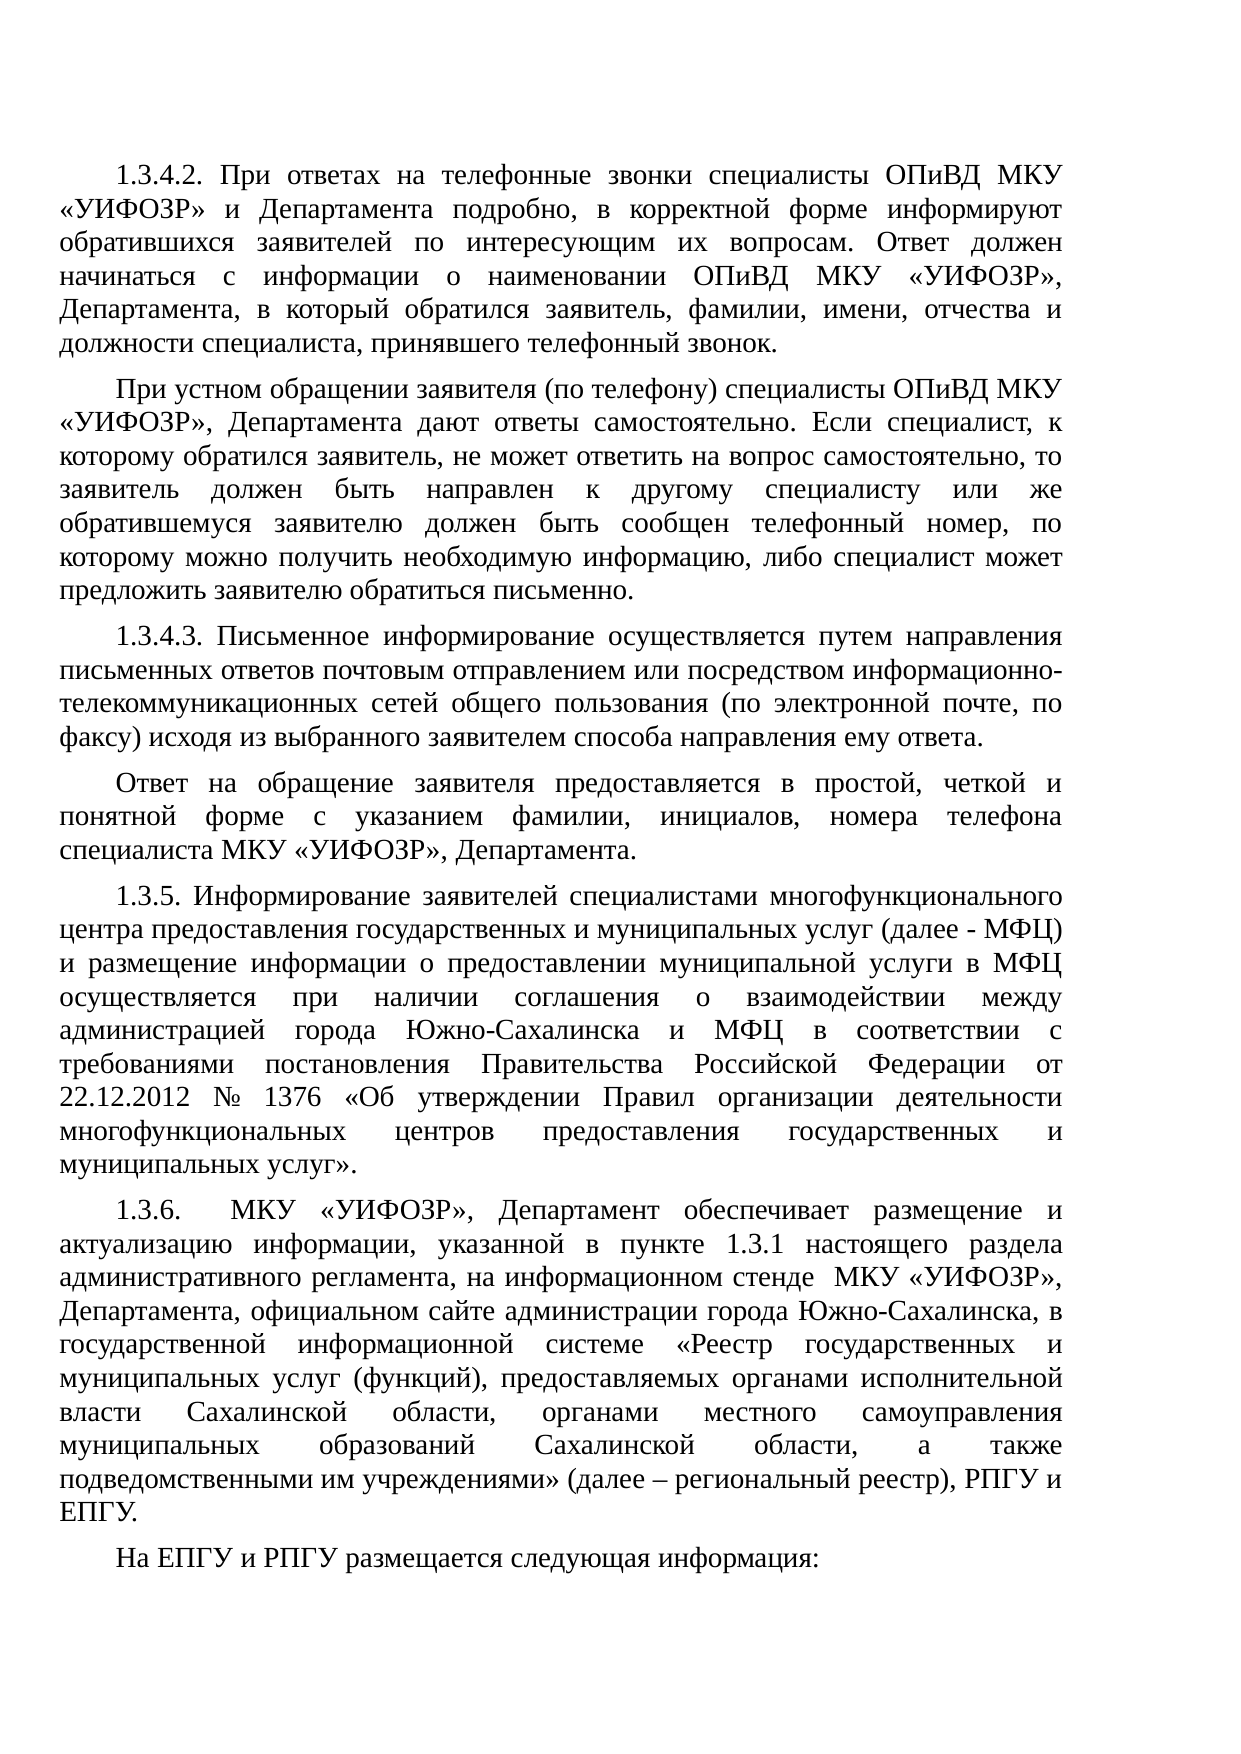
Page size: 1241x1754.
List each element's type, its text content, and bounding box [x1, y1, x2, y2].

text 1.3.4.2. При ответах на телефонные звонки специалисты ОПиВД МКУ «УИФОЗР» и Департамента подробно, в корректной форме информируют обратившихся заявителей по интересующим их вопросам. Ответ должен начинаться с информации о наименовании ОПиВД МКУ «УИФОЗР», Департамента, в который обратился заявитель, фамилии, имени, отчества и должности специалиста, принявшего телефонный звонок. [59, 158, 1063, 359]
text 1.3.5. Информирование заявителей специалистами многофункционального центра предоставления государственных и муниципальных услуг (далее - МФЦ) и размещение информации о предоставлении муниципальной услуги в МФЦ осуществляется при наличии соглашения о взаимодействии между администрацией города Южно-Сахалинска и МФЦ в соответствии с требованиями постановления Правительства Российской Федерации от 22.12.2012 № 1376 «Об утверждении Правил организации деятельности многофункциональных центров предоставления государственных и муниципальных услуг». [59, 878, 1063, 1180]
text Ответ на обращение заявителя предоставляется в простой, четкой и понятной форме с указанием фамилии, инициалов, номера телефона специалиста МКУ «УИФОЗР», Департамента. [59, 765, 1063, 866]
text 1.3.6. МКУ «УИФОЗР», Департамент обеспечивает размещение и актуализацию информации, указанной в пункте 1.3.1 настоящего раздела административного регламента, на информационном стенде МКУ «УИФОЗР», Департамента, официальном сайте администрации города Южно-Сахалинска, в государственной информационной системе «Реестр государственных и муниципальных услуг (функций), предоставляемых органами исполнительной власти Сахалинской области, органами местного самоуправления муниципальных образований Сахалинской области, а также подведомственными им учреждениями» (далее – региональный реестр), РПГУ и ЕПГУ. [59, 1193, 1063, 1528]
text При устном обращении заявителя (по телефону) специалисты ОПиВД МКУ «УИФОЗР», Департамента дают ответы самостоятельно. Если специалист, к которому обратился заявитель, не может ответить на вопрос самостоятельно, то заявитель должен быть направлен к другому специалисту или же обратившемуся заявителю должен быть сообщен телефонный номер, по которому можно получить необходимую информацию, либо специалист может предложить заявителю обратиться письменно. [59, 371, 1063, 606]
text На ЕПГУ и РПГУ размещается следующая информация: [59, 1541, 1063, 1574]
text 1.3.4.3. Письменное информирование осуществляется путем направления письменных ответов почтовым отправлением или посредством информационно-телекоммуникационных сетей общего пользования (по электронной почте, по факсу) исходя из выбранного заявителем способа направления ему ответа. [59, 618, 1063, 753]
